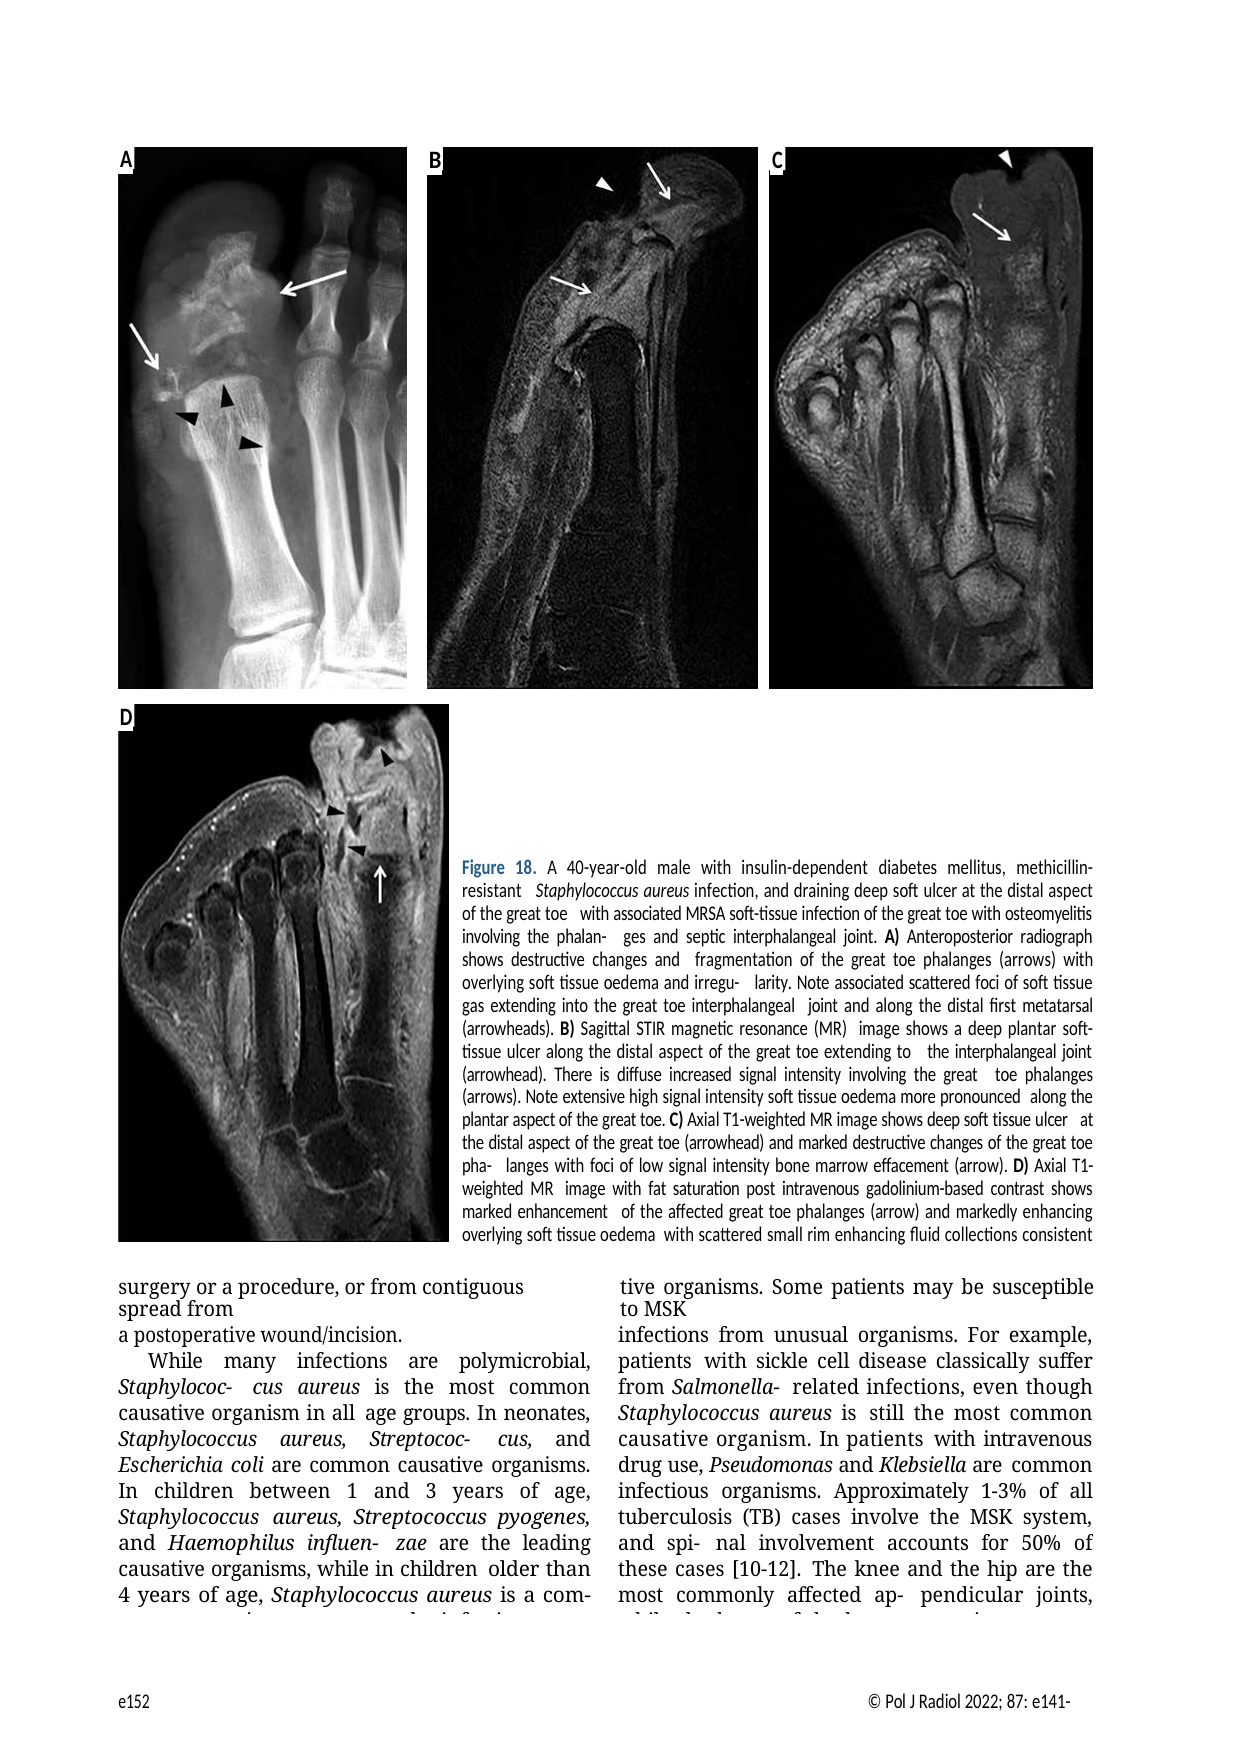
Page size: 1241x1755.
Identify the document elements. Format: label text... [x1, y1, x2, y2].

text D [119, 702, 133, 731]
text While many infections are polymicrobial, Staphylococ- cus aureus is the most common causative organism in all age groups. In neonates, Staphylococcus aureus, Streptococ- cus, and Escherichia coli are common causative organisms. In children between 1 and 3 years of age, Staphylococcus aureus, Streptococcus pyogenes, and Haemophilus influen- zae are the leading causative organisms, while in children older than 4 years of age, Staphylococcus aureus is a com- mon causative agent, and infections are predominantly from hematogenous seeding. In adults, Staphylococcus aureus and enteric species are the most common causa- [118, 1347, 591, 1614]
text surgery or a procedure, or from contiguous spread from [118, 1276, 593, 1321]
text A [120, 145, 133, 173]
text Figure 18. A 40-year-old male with insulin-dependent diabetes mellitus, methicillin-resistant Staphylococcus aureus infection, and draining deep soft ulcer at the distal aspect of the great toe with associated MRSA soft-tissue infection of the great toe with osteomyelitis involving the phalan- ges and septic interphalangeal joint. A) Anteroposterior radiograph shows destructive changes and fragmentation of the great toe phalanges (arrows) with overlying soft tissue oedema and irregu- larity. Note associated scattered foci of soft tissue gas extending into the great toe interphalangeal joint and along the distal first metatarsal (arrowheads). B) Sagittal STIR magnetic resonance (MR) image shows a deep plantar soft-tissue ulcer along the distal aspect of the great toe extending to the interphalangeal joint (arrowhead). There is diffuse increased signal intensity involving the great toe phalanges (arrows). Note extensive high signal intensity soft tissue oedema more pronounced along the plantar aspect of the great toe. C) Axial T1-weighted MR image shows deep soft tissue ulcer at the distal aspect of the great toe (arrowhead) and marked destructive changes of the great toe pha- langes with foci of low signal intensity bone marrow effacement (arrow). D) Axial T1-weighted MR image with fat saturation post intravenous gadolinium-based contrast shows marked enhancement of the affected great toe phalanges (arrow) and markedly enhancing overlying soft tissue oedema with scattered small rim enhancing fluid collections consistent with abscesses as well as a small amount of draining fluid at the base of the soft-tissue ulcer (arrowheads) [462, 856, 1093, 1248]
text infections from unusual organisms. For example, patients with sickle cell disease classically suffer from Salmonella- related infections, even though Staphylococcus aureus is still the most common causative organism. In patients with intravenous drug use, Pseudomonas and Klebsiella are common infectious organisms. Approximately 1-3% of all tuberculosis (TB) cases involve the MSK system, and spi- nal involvement accounts for 50% of these cases [10-12]. The knee and the hip are the most commonly affected ap- pendicular joints, while the bones of the lower extremity are most commonly involved in TB osteomyelitis [10-12]. Fungal MSK infections most commonly occur in immu- [618, 1321, 1093, 1614]
text © Pol J Radiol 2022; 87: e141-e162 [867, 1689, 1094, 1714]
text e152 [118, 1689, 152, 1714]
text B [428, 146, 442, 174]
text C [772, 146, 783, 174]
text a postoperative wound/incision. [118, 1321, 593, 1347]
text tive organisms. Some patients may be susceptible to MSK [620, 1276, 1094, 1321]
